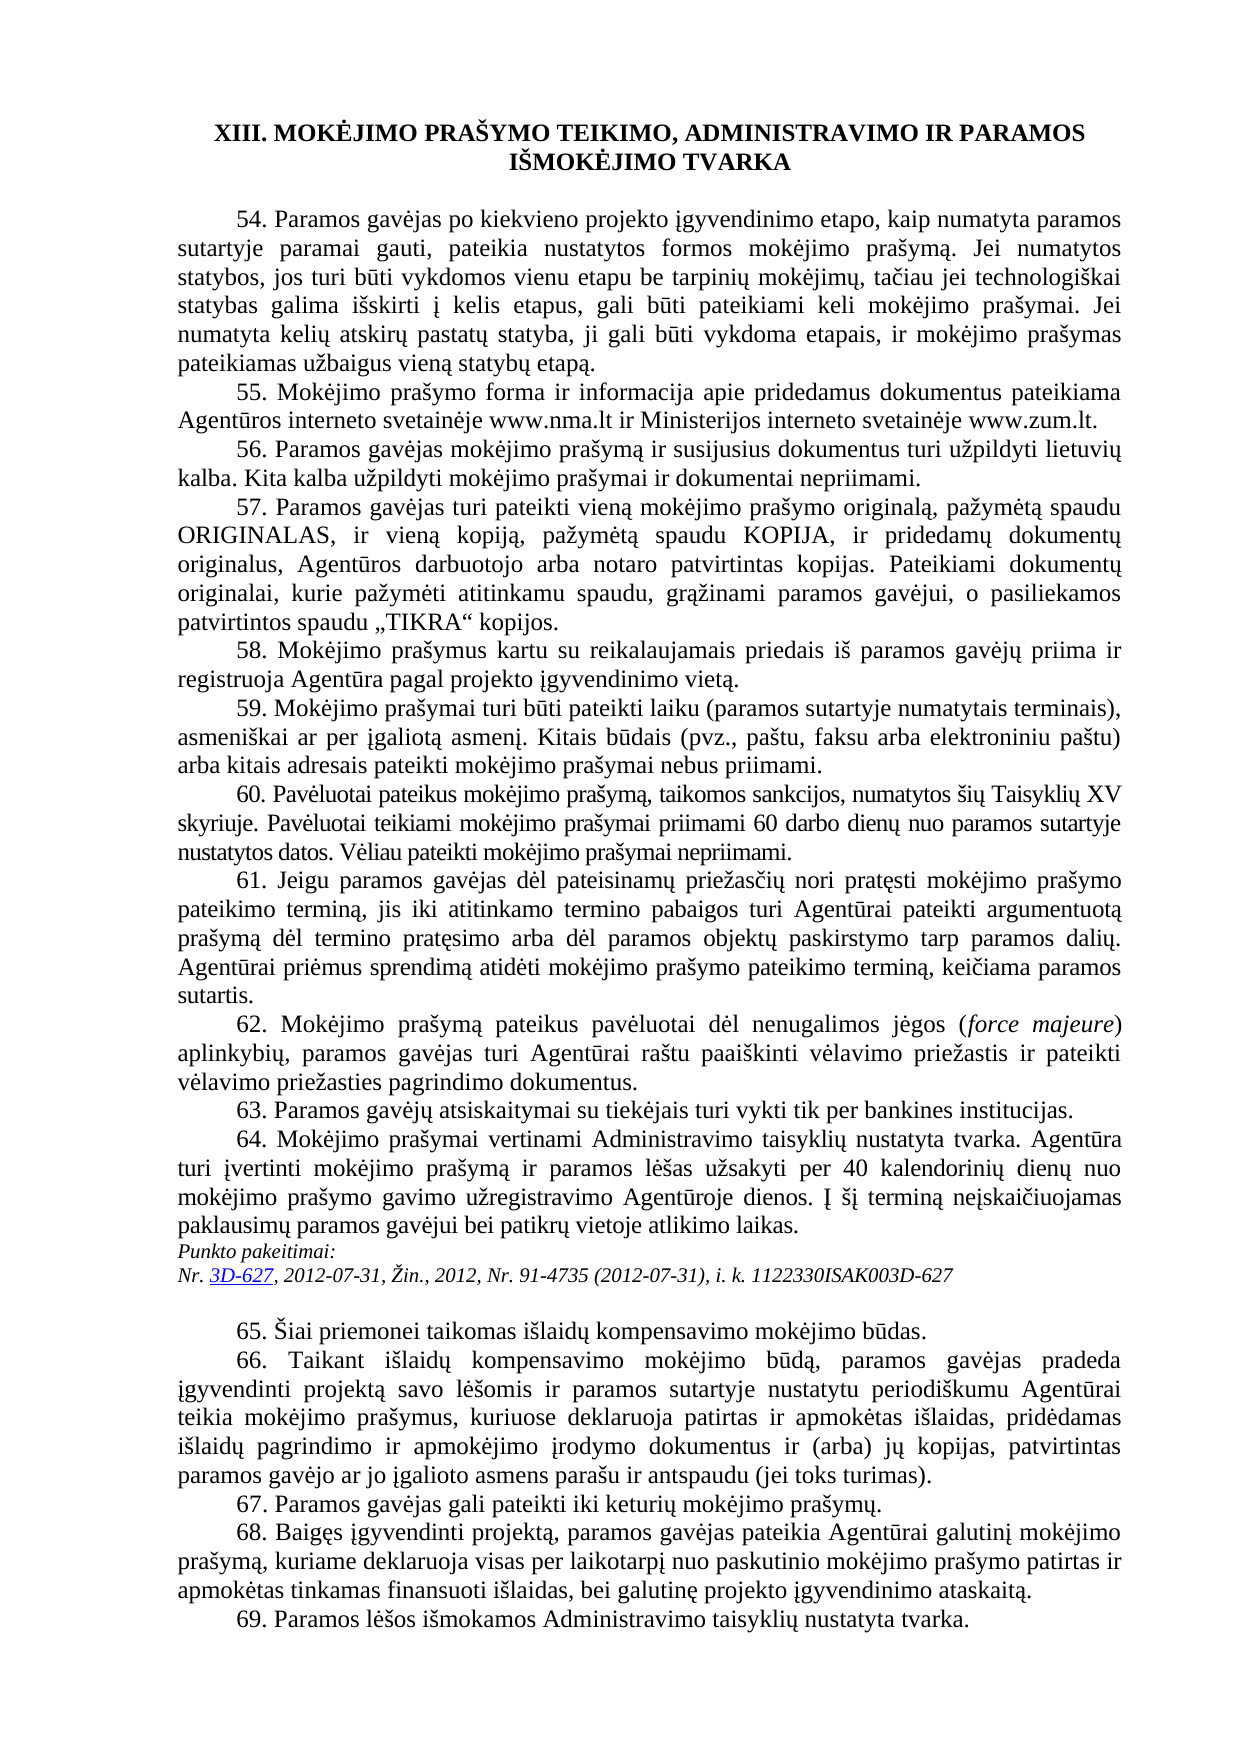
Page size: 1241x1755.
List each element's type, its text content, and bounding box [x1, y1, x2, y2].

text 57. Paramos gavėjas turi pateikti vieną mokėjimo prašymo originalą, pažymėtą spaudu ORIGINALAS, ir vieną kopiją, pažymėtą spaudu KOPIJA, ir pridedamų dokumentų originalus, Agentūros darbuotojo arba notaro patvirtintas kopijas. Pateikiami dokumentų originalai, kurie pažymėti atitinkamu spaudu, grąžinami paramos gavėjui, o pasiliekamos patvirtintos spaudu „TIKRA“ kopijos. [177, 492, 1122, 636]
text 54. Paramos gavėjas po kiekvieno projekto įgyvendinimo etapo, kaip numatyta paramos sutartyje paramai gauti, pateikia nustatytos formos mokėjimo prašymą. Jei numatytos statybos, jos turi būti vykdomos vienu etapu be tarpinių mokėjimų, tačiau jei technologiškai statybas galima išskirti į kelis etapus, gali būti pateikiami keli mokėjimo prašymai. Jei numatyta kelių atskirų pastatų statyba, ji gali būti vykdoma etapais, ir mokėjimo prašymas pateikiamas užbaigus vieną statybų etapą. [177, 204, 1122, 377]
text 69. Paramos lėšos išmokamos Administravimo taisyklių nustatyta tvarka. [177, 1604, 1122, 1632]
text XIII. MOKĖJIMO PRAŠYMO TEIKIMO, ADMINISTRAVIMO IR PARAMOS IŠMOKĖJIMO TVARKA [177, 118, 1122, 176]
text 60. Pavėluotai pateikus mokėjimo prašymą, taikomos sankcijos, numatytos šių Taisyklių XV skyriuje. Pavėluotai teikiami mokėjimo prašymai priimami 60 darbo dienų nuo paramos sutartyje nustatytos datos. Vėliau pateikti mokėjimo prašymai nepriimami. [177, 779, 1122, 866]
text 67. Paramos gavėjas gali pateikti iki keturių mokėjimo prašymų. [177, 1489, 1122, 1517]
text 65. Šiai priemonei taikomas išlaidų kompensavimo mokėjimo būdas. [177, 1316, 1122, 1345]
text 58. Mokėjimo prašymus kartu su reikalaujamais priedais iš paramos gavėjų priima ir registruoja Agentūra pagal projekto įgyvendinimo vietą. [177, 636, 1122, 693]
text 66. Taikant išlaidų kompensavimo mokėjimo būdą, paramos gavėjas pradeda įgyvendinti projektą savo lėšomis ir paramos sutartyje nustatytu periodiškumu Agentūrai teikia mokėjimo prašymus, kuriuose deklaruoja patirtas ir apmokėtas išlaidas, pridėdamas išlaidų pagrindimo ir apmokėjimo įrodymo dokumentus ir (arba) jų kopijas, patvirtintas paramos gavėjo ar jo įgalioto asmens parašu ir antspaudu (jei toks turimas). [177, 1345, 1122, 1489]
text 61. Jeigu paramos gavėjas dėl pateisinamų priežasčių nori pratęsti mokėjimo prašymo pateikimo terminą, jis iki atitinkamo termino pabaigos turi Agentūrai pateikti argumentuotą prašymą dėl termino pratęsimo arba dėl paramos objektų paskirstymo tarp paramos dalių. Agentūrai priėmus sprendimą atidėti mokėjimo prašymo pateikimo terminą, keičiama paramos sutartis. [177, 866, 1122, 1009]
text 63. Paramos gavėjų atsiskaitymai su tiekėjais turi vykti tik per bankines institucijas. [177, 1096, 1122, 1124]
text 56. Paramos gavėjas mokėjimo prašymą ir susijusius dokumentus turi užpildyti lietuvių kalba. Kita kalba užpildyti mokėjimo prašymai ir dokumentai nepriimami. [177, 434, 1122, 492]
text 55. Mokėjimo prašymo forma ir informacija apie pridedamus dokumentus pateikiama Agentūros interneto svetainėje www.nma.lt ir Ministerijos interneto svetainėje www.zum.lt. [177, 377, 1122, 434]
text 64. Mokėjimo prašymai vertinami Administravimo taisyklių nustatyta tvarka. Agentūra turi įvertinti mokėjimo prašymą ir paramos lėšas užsakyti per 40 kalendorinių dienų nuo mokėjimo prašymo gavimo užregistravimo Agentūroje dienos. Į šį terminą neįskaičiuojamas paklausimų paramos gavėjui bei patikrų vietoje atlikimo laikas. [177, 1124, 1122, 1239]
text 62. Mokėjimo prašymą pateikus pavėluotai dėl nenugalimos jėgos (force majeure) aplinkybių, paramos gavėjas turi Agentūrai raštu paaiškinti vėlavimo priežastis ir pateikti vėlavimo priežasties pagrindimo dokumentus. [177, 1009, 1122, 1096]
text Punkto pakeitimai: [177, 1239, 1122, 1263]
text Nr. 3D-627, 2012-07-31, Žin., 2012, Nr. 91-4735 (2012-07-31), i. k. 1122330ISAK003D-627 [177, 1263, 1122, 1287]
text 68. Baigęs įgyvendinti projektą, paramos gavėjas pateikia Agentūrai galutinį mokėjimo prašymą, kuriame deklaruoja visas per laikotarpį nuo paskutinio mokėjimo prašymo patirtas ir apmokėtas tinkamas finansuoti išlaidas, bei galutinę projekto įgyvendinimo ataskaitą. [177, 1517, 1122, 1604]
text 59. Mokėjimo prašymai turi būti pateikti laiku (paramos sutartyje numatytais terminais), asmeniškai ar per įgaliotą asmenį. Kitais būdais (pvz., paštu, faksu arba elektroniniu paštu) arba kitais adresais pateikti mokėjimo prašymai nebus priimami. [177, 693, 1122, 779]
